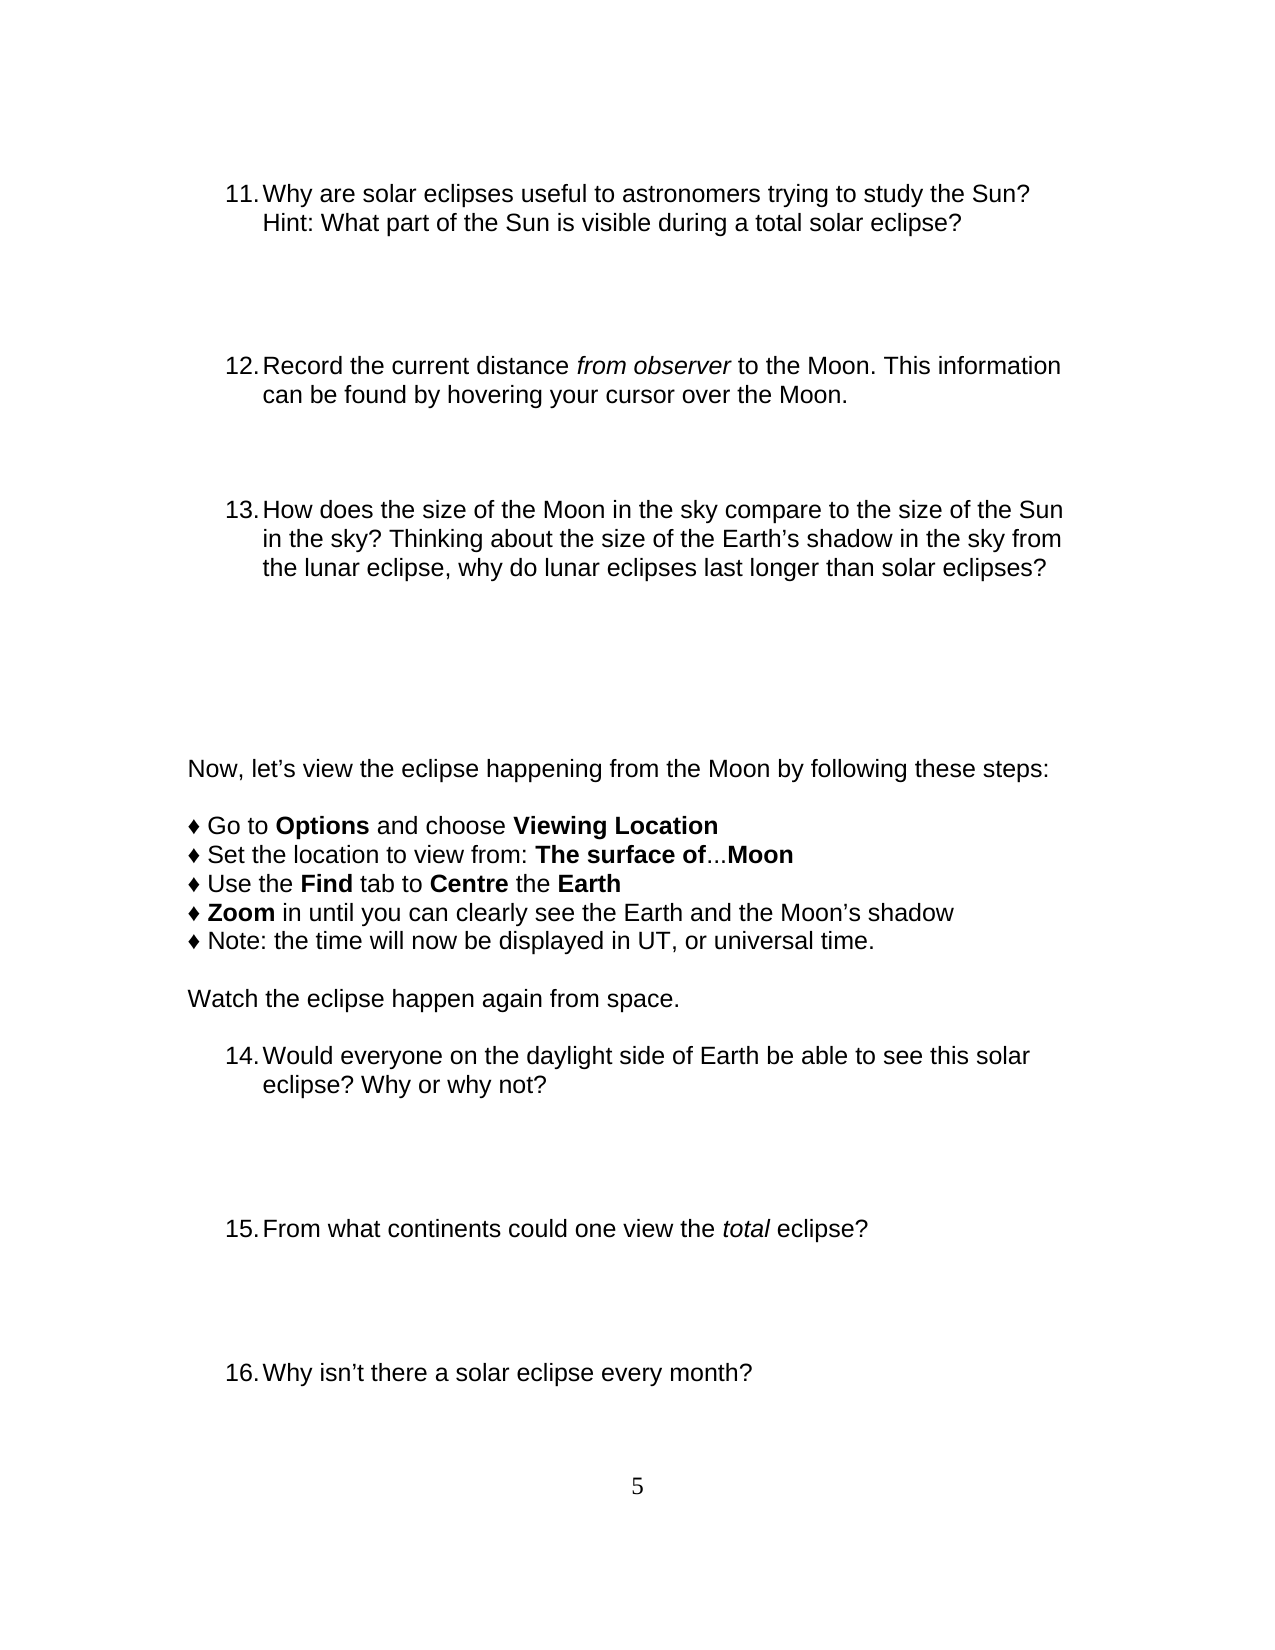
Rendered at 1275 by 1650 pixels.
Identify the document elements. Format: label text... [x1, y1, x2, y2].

list Would everyone on the daylight side of Earth be able to see this solar eclipse? Why or why not? [225, 1041, 1087, 1099]
text Now, let’s view the eclipse happening from the Moon by following these steps: [187, 754, 1087, 782]
list Why isn’t there a solar eclipse every month? [225, 1357, 1087, 1386]
list How does the size of the Moon in the sky compare to the size of the Sun in the sky? Thinking about the size of the Earth’s shadow in the sky from the lunar eclipse, why do lunar eclipses last longer than solar eclipses? [225, 495, 1087, 581]
text Watch the eclipse happen again from space. [187, 984, 1087, 1012]
text ♦ Note: the time will now be displayed in UT, or universal time. [187, 926, 1087, 955]
list From what continents could one view the total eclipse? [225, 1214, 1087, 1242]
text ♦ Use the Find tab to Centre the Earth [187, 869, 1087, 897]
list Why are solar eclipses useful to astronomers trying to study the Sun? Hint: What part of the Sun is visible during a total solar eclipse? [225, 179, 1087, 236]
list Record the current distance from observer to the Moon. This information can be found by hovering your cursor over the Moon. [225, 351, 1087, 409]
text ♦ Go to Options and choose Viewing Location [187, 811, 1087, 840]
text ♦ Set the location to view from: The surface of...Moon [187, 840, 1087, 869]
text ♦ Zoom in until you can clearly see the Earth and the Moon’s shadow [187, 897, 1087, 926]
